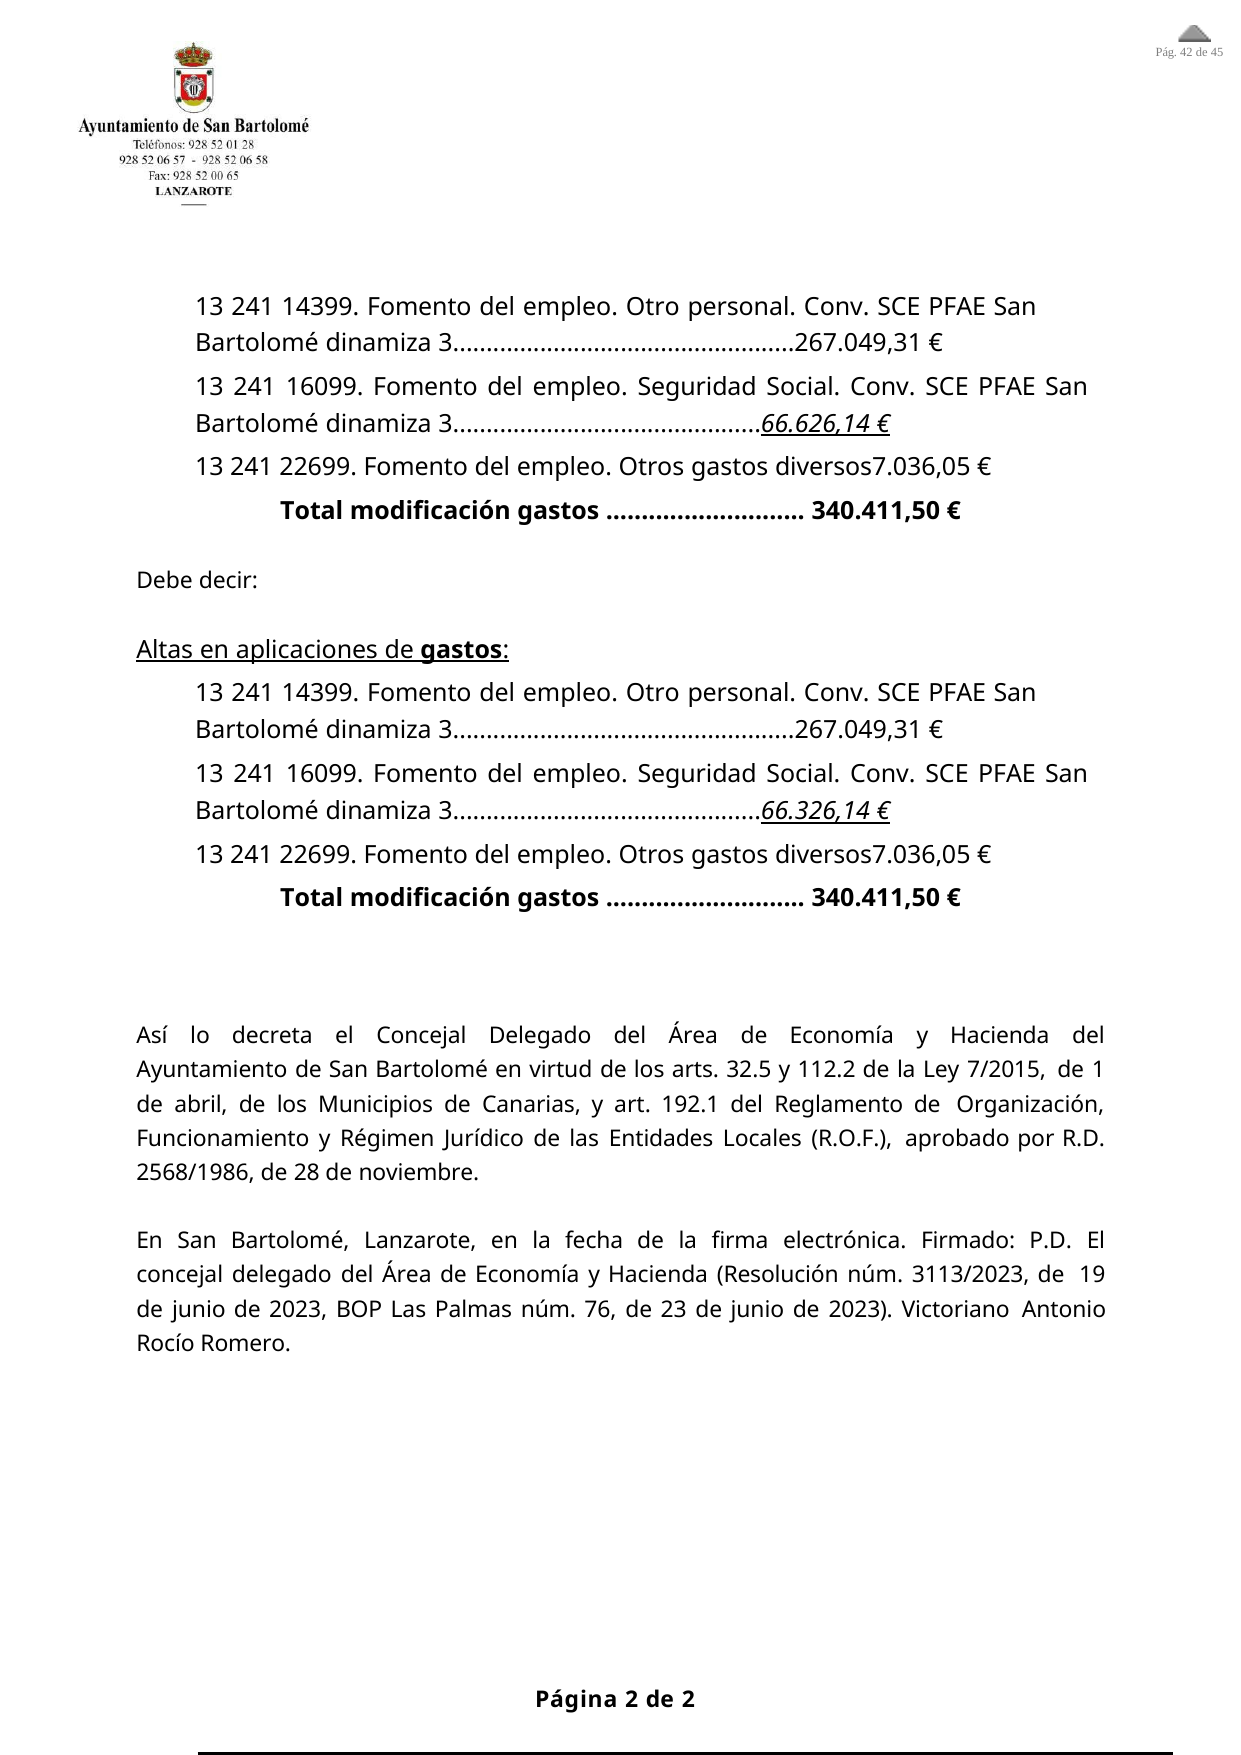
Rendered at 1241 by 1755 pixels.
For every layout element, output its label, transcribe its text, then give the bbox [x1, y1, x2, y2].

text Total modificación gastos ............................ 340.411,50 € [280, 492, 1236, 526]
subtitle 13 241 14399. Fomento del empleo. Otro personal. Conv. SCE PFAE San Bartolomé dinamiza 3...................................................267.049,31 € [195, 288, 1142, 359]
text Total modificación gastos ............................ 340.411,50 € [280, 879, 1236, 914]
text 13 241 22699. Fomento del empleo. Otros gastos diversos7.036,05 € [195, 449, 1236, 483]
text 13 241 22699. Fomento del empleo. Otros gastos diversos7.036,05 € [195, 836, 1236, 870]
text Debe decir: [136, 563, 1236, 595]
text 13 241 16099. Fomento del empleo. Seguridad Social. Conv. SCE PFAE San Bartolomé dinamiza 3..............................................66.626,14 € [195, 368, 1142, 440]
subtitle Altas en aplicaciones de gastos: [136, 631, 1236, 665]
text En San Bartolomé, Lanzarote, en la fecha de la firma electrónica. Firmado: P.D. El concejal delegado del Área de Economía y Hacienda (Resolución núm. 3113/2023, de 19 de junio de 2023, BOP Las Palmas núm. 76, de 23 de junio de 2023). Victoriano Antonio Rocío Romero. [136, 1224, 1106, 1358]
text Así lo decreta el Concejal Delegado del Área de Economía y Hacienda del Ayuntamiento de San Bartolomé en virtud de los arts. 32.5 y 112.2 de la Ley 7/2015, de 1 de abril, de los Municipios de Canarias, y art. 192.1 del Reglamento de Organización, Funcionamiento y Régimen Jurídico de las Entidades Locales (R.O.F.), aprobado por R.D. 2568/1986, de 28 de noviembre. [136, 1019, 1105, 1187]
text 13 241 16099. Fomento del empleo. Seguridad Social. Conv. SCE PFAE San Bartolomé dinamiza 3..............................................66.326,14 € [195, 756, 1142, 827]
text 13 241 14399. Fomento del empleo. Otro personal. Conv. SCE PFAE San Bartolomé dinamiza 3...................................................267.049,31 € [195, 674, 1142, 746]
